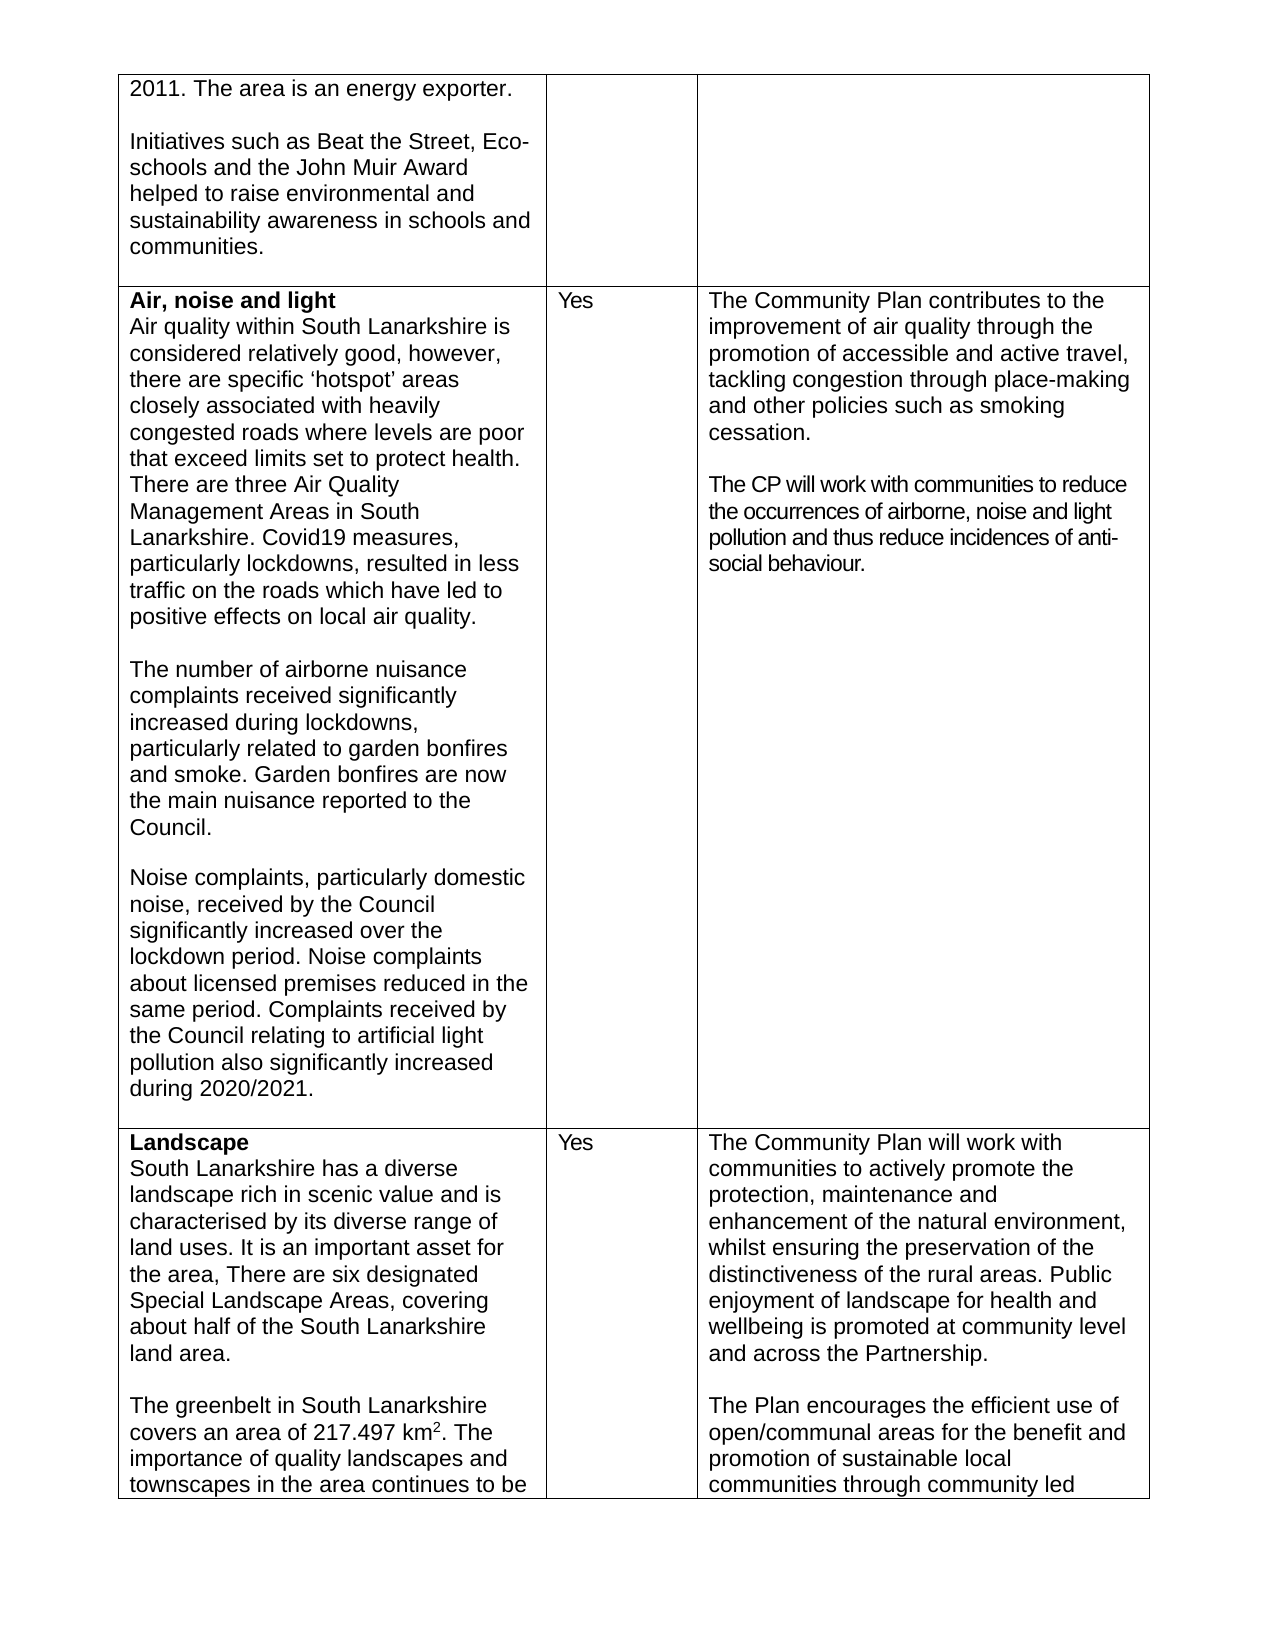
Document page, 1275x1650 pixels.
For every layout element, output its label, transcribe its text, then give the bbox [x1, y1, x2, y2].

table_cell Landscape South Lanarkshire has a diverse landscape rich in scenic value and is characterised by its diverse range of land uses. It is an important asset for the area, There are six designated Special Landscape Areas, covering about half of the South Lanarkshire land area. The greenbelt in South Lanarkshire covers an area of 217.497 km2. The importance of quality landscapes and townscapes in the area continues to be [119, 1129, 546, 1498]
table_cell Air, noise and light Air quality within South Lanarkshire is considered relatively good, however, there are specific ‘hotspot’ areas closely associated with heavily congested roads where levels are poor that exceed limits set to protect health. There are three Air Quality Management Areas in South Lanarkshire. Covid19 measures, particularly lockdowns, resulted in less traffic on the roads which have led to positive effects on local air quality. The number of airborne nuisance complaints received significantly increased during lockdowns, particularly related to garden bonfires and smoke. Garden bonfires are now the main nuisance reported to the Council. Noise complaints, particularly domestic noise, received by the Council significantly increased over the lockdown period. Noise complaints about licensed premises reduced in the same period. Complaints received by the Council relating to artificial light pollution also significantly increased during 2020/2021. [119, 287, 546, 1128]
table_cell Yes [547, 1129, 697, 1498]
table_cell Yes [547, 287, 697, 1128]
table_cell [698, 75, 1149, 286]
table_cell The Community Plan will work with communities to actively promote the protection, maintenance and enhancement of the natural environment, whilst ensuring the preservation of the distinctiveness of the rural areas. Public enjoyment of landscape for health and wellbeing is promoted at community level and across the Partnership. The Plan encourages the efficient use of open/communal areas for the benefit and promotion of sustainable local communities through community led [698, 1129, 1149, 1498]
table_cell [547, 75, 697, 286]
table_cell The Community Plan contributes to the improvement of air quality through the promotion of accessible and active travel, tackling congestion through place-making and other policies such as smoking cessation. The CP will work with communities to reduce the occurrences of airborne, noise and light pollution and thus reduce incidences of anti-social behaviour. [698, 287, 1149, 1128]
table_cell 2011. The area is an energy exporter. Initiatives such as Beat the Street, Eco-schools and the John Muir Award helped to raise environmental and sustainability awareness in schools and communities. [119, 75, 546, 286]
